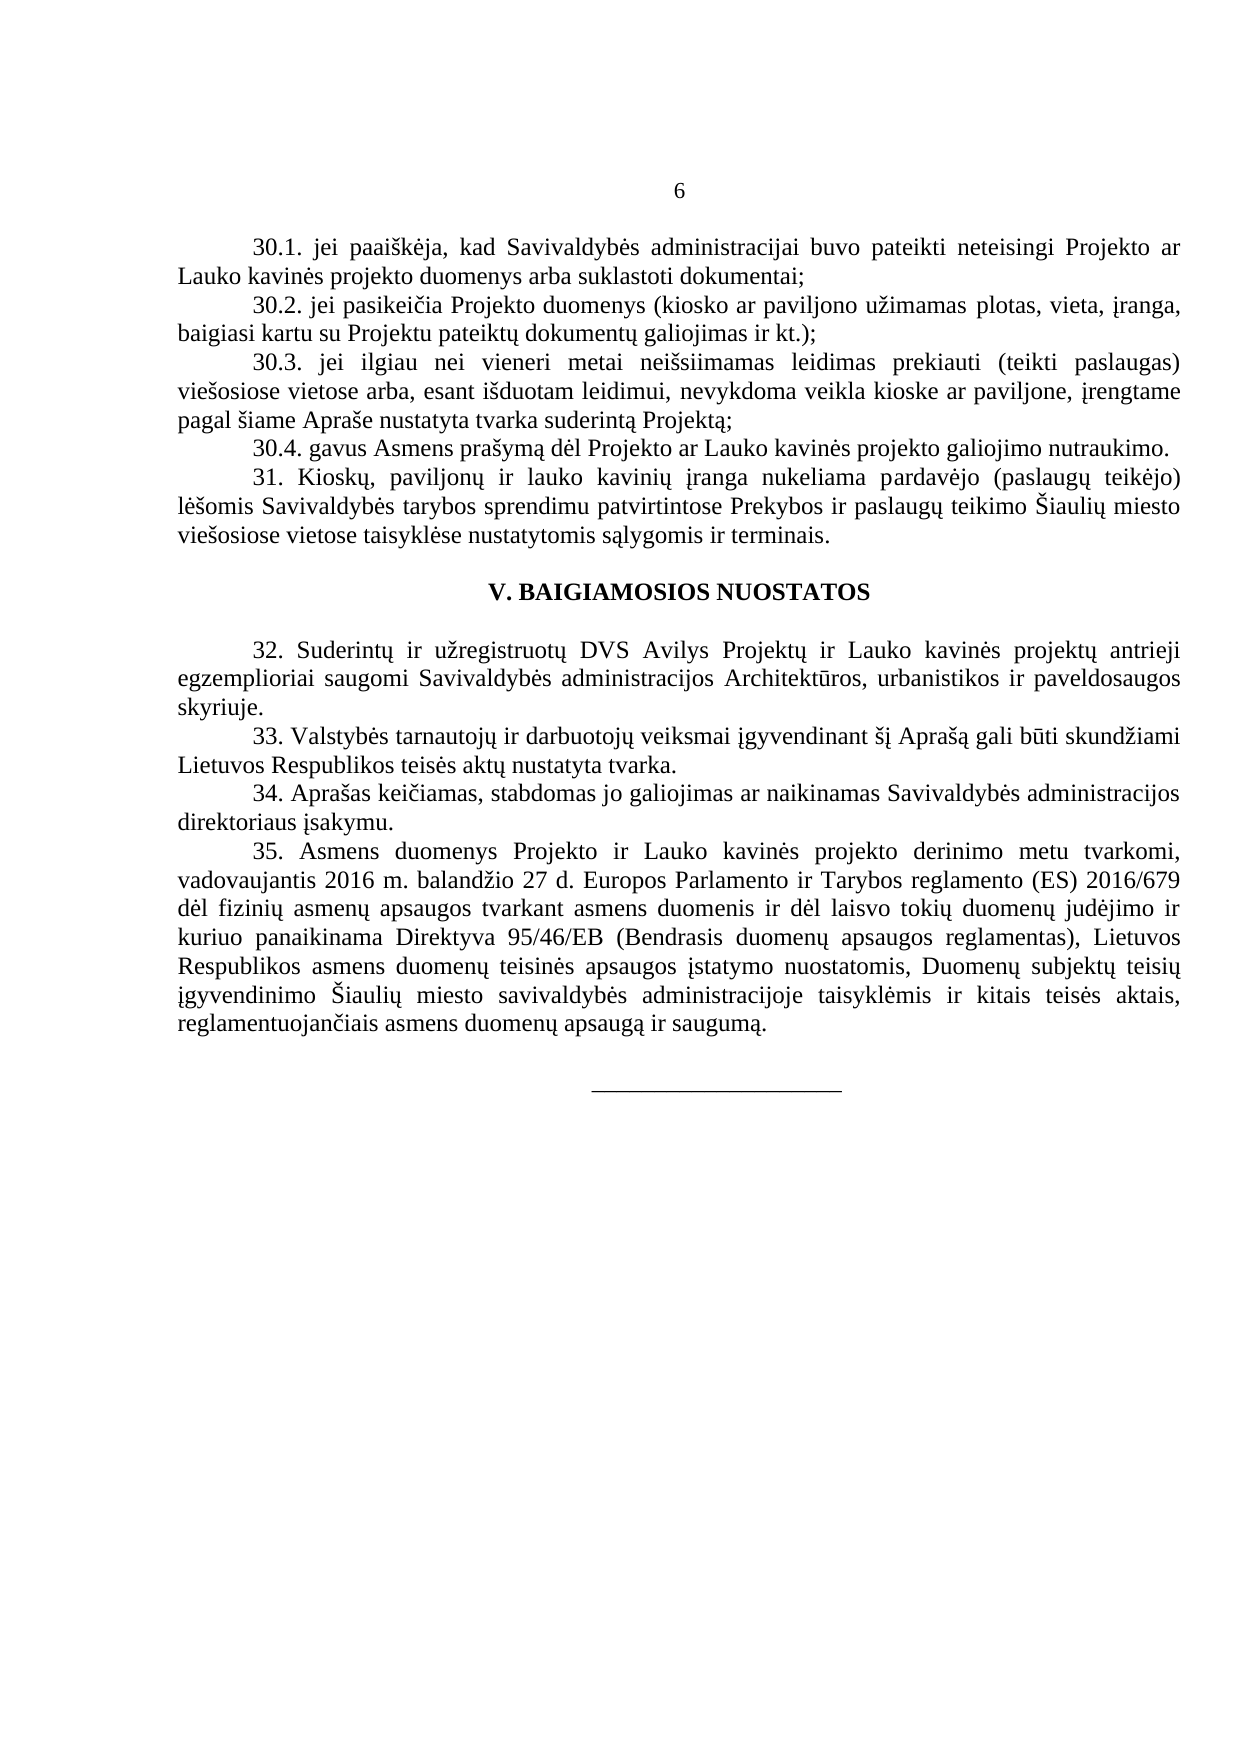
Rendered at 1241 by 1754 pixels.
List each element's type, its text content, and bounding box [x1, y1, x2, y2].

text 35. Asmens duomenys Projekto ir Lauko kavinės projekto derinimo metu tvarkomi, vadovaujantis 2016 m. balandžio 27 d. Europos Parlamento ir Tarybos reglamento (ES) 2016/679 dėl fizinių asmenų apsaugos tvarkant asmens duomenis ir dėl laisvo tokių duomenų judėjimo ir kuriuo panaikinama Direktyva 95/46/EB (Bendrasis duomenų apsaugos reglamentas), Lietuvos Respublikos asmens duomenų teisinės apsaugos įstatymo nuostatomis, Duomenų subjektų teisių įgyvendinimo Šiaulių miesto savivaldybės administracijoje taisyklėmis ir kitais teisės aktais, reglamentuojančiais asmens duomenų apsaugą ir saugumą. [177, 836, 1181, 1037]
text ____________________ [177, 1066, 1181, 1095]
text 30.2. jei pasikeičia Projekto duomenys (kiosko ar paviljono užimamas plotas, vieta, įranga, baigiasi kartu su Projektu pateiktų dokumentų galiojimas ir kt.); [177, 290, 1181, 347]
text 31. Kioskų, paviljonų ir lauko kavinių įranga nukeliama pardavėjo (paslaugų teikėjo) lėšomis Savivaldybės tarybos sprendimu patvirtintose Prekybos ir paslaugų teikimo Šiaulių miesto viešosiose vietose taisyklėse nustatytomis sąlygomis ir terminais. [177, 462, 1181, 548]
text 33. Valstybės tarnautojų ir darbuotojų veiksmai įgyvendinant šį Aprašą gali būti skundžiami Lietuvos Respublikos teisės aktų nustatyta tvarka. [177, 721, 1181, 778]
text 30.3. jei ilgiau nei vieneri metai neišsiimamas leidimas prekiauti (teikti paslaugas) viešosiose vietose arba, esant išduotam leidimui, nevykdoma veikla kioske ar paviljone, įrengtame pagal šiame Apraše nustatyta tvarka suderintą Projektą; [177, 347, 1181, 433]
text 32. Suderintų ir užregistruotų DVS Avilys Projektų ir Lauko kavinės projektų antrieji egzemplioriai saugomi Savivaldybės administracijos Architektūros, urbanistikos ir paveldosaugos skyriuje. [177, 635, 1181, 721]
text 30.4. gavus Asmens prašymą dėl Projekto ar Lauko kavinės projekto galiojimo nutraukimo. [177, 433, 1181, 462]
subtitle V. BAIGIAMOSIOS NUOSTATOS [177, 577, 1181, 606]
text 34. Aprašas keičiamas, stabdomas jo galiojimas ar naikinamas Savivaldybės administracijos direktoriaus įsakymu. [177, 778, 1181, 836]
text 30.1. jei paaiškėja, kad Savivaldybės administracijai buvo pateikti neteisingi Projekto ar Lauko kavinės projekto duomenys arba suklastoti dokumentai; [177, 232, 1181, 290]
